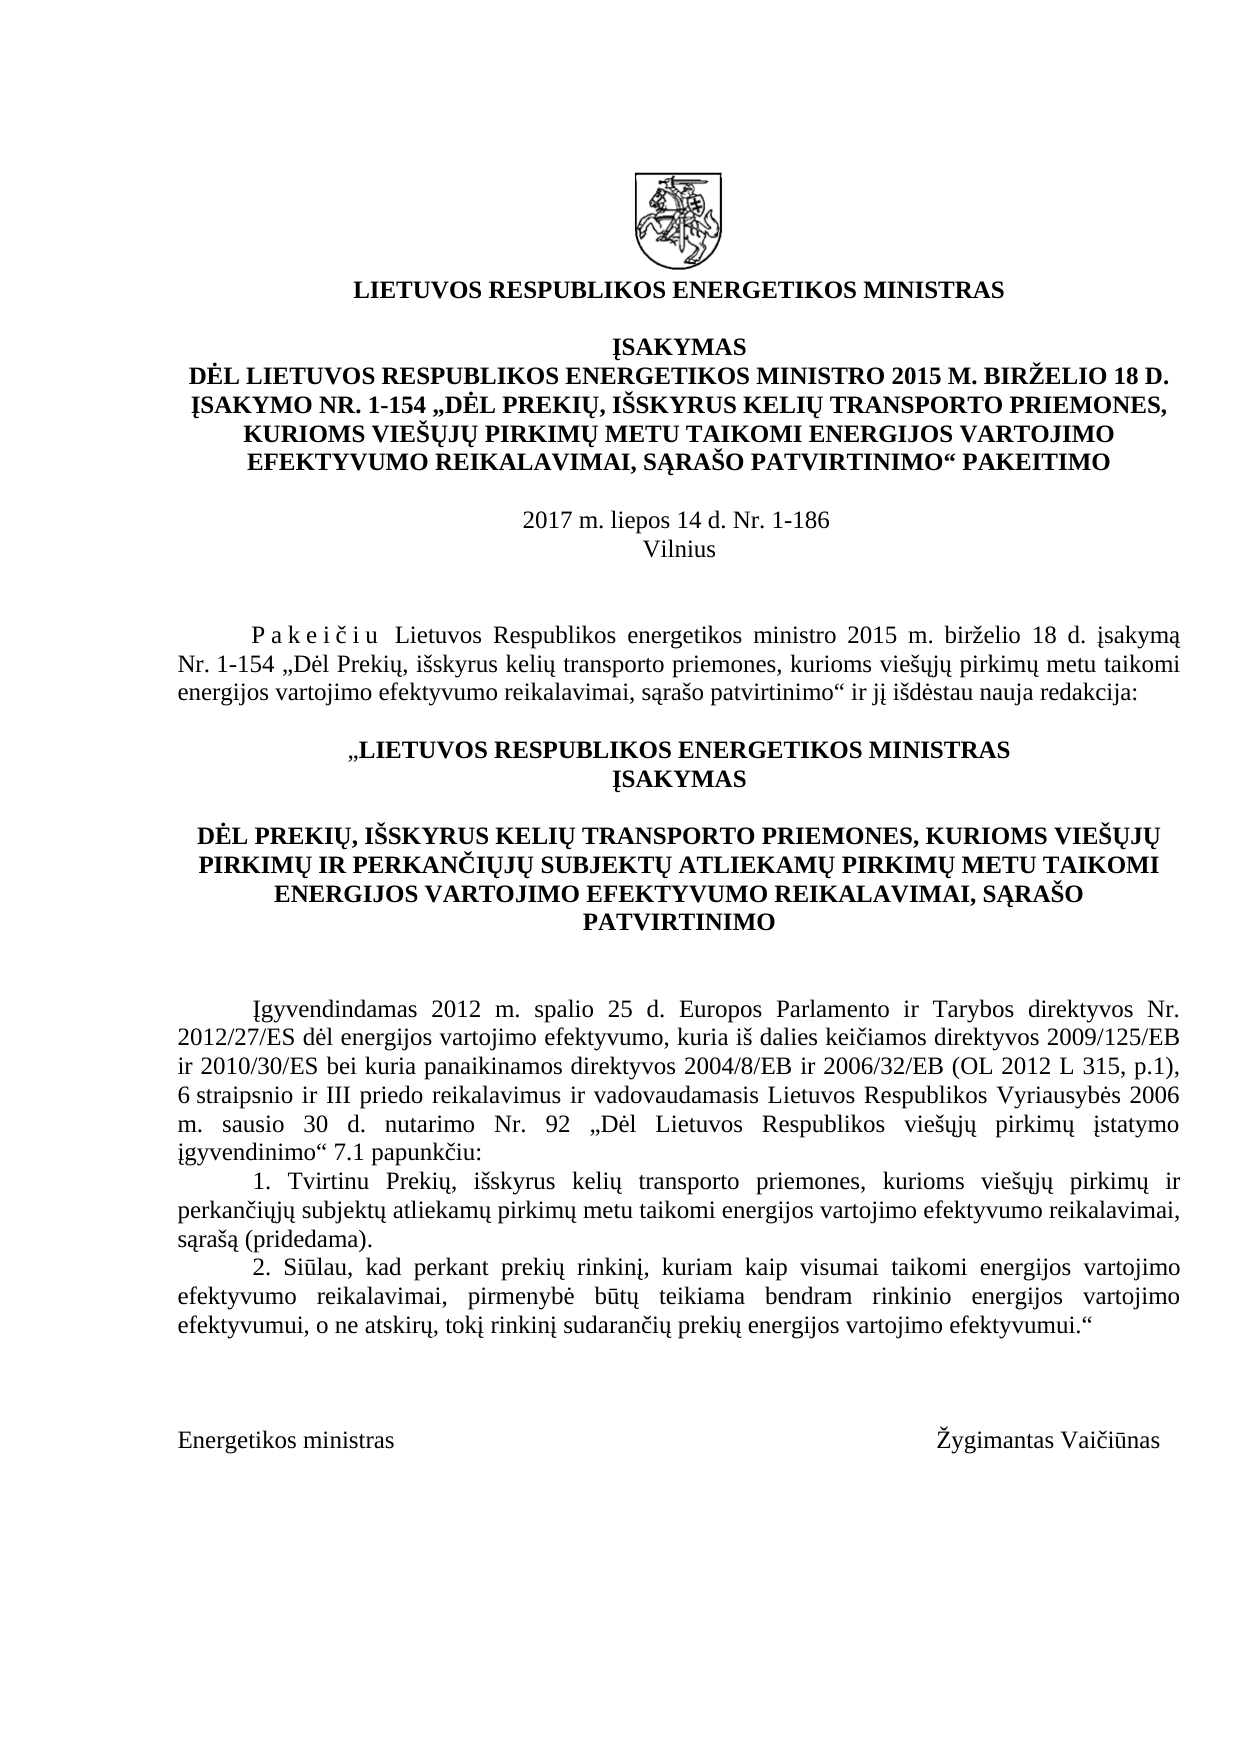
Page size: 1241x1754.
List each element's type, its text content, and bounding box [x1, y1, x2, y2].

text DĖL PREKIŲ, IŠSKYRUS KELIŲ TRANSPORTO PRIEMONES, KURIOMS VIEŠŲJŲ PIRKIMŲ IR PERKANČIŲJŲ SUBJEKTŲ ATLIEKAMŲ PIRKIMŲ METU TAIKOMI ENERGIJOS VARTOJIMO EFEKTYVUMO REIKALAVIMAI, SĄRAŠO PATVIRTINIMO [177, 821, 1181, 936]
text Vilnius [177, 534, 1181, 562]
text LIETUVOS RESPUBLIKOS ENERGETIKOS MINISTRAS [177, 275, 1181, 304]
text įsakymas [177, 332, 1181, 361]
text Įgyvendindamas 2012 m. spalio 25 d. Europos Parlamento ir Tarybos direktyvos Nr. 2012/27/ES dėl energijos vartojimo efektyvumo, kuria iš dalies keičiamos direktyvos 2009/125/EB ir 2010/30/ES bei kuria panaikinamos direktyvos 2004/8/EB ir 2006/32/EB (OL 2012 L 315, p.1), 6 straipsnio ir III priedo reikalavimus ir vadovaudamasis Lietuvos Respublikos Vyriausybės 2006 m. sausio 30 d. nutarimo Nr. 92 „Dėl Lietuvos Respublikos viešųjų pirkimų įstatymo įgyvendinimo“ 7.1 papunkčiu: [177, 994, 1181, 1166]
text 2017 m. liepos 14 d. Nr. 1-186 [177, 505, 1181, 534]
text „LIETUVOS RESPUBLIKOS ENERGETIKOS MINISTRAS [177, 735, 1181, 764]
text ĮSAKYMAS [177, 764, 1181, 792]
text Energetikos ministras Žygimantas Vaičiūnas [177, 1425, 1181, 1454]
text Pakeičiu Lietuvos Respublikos energetikos ministro 2015 m. birželio 18 d. įsakymą Nr. 1-154 „Dėl Prekių, išskyrus kelių transporto priemones, kurioms viešųjų pirkimų metu taikomi energijos vartojimo efektyvumo reikalavimai, sąrašo patvirtinimo“ ir jį išdėstau nauja redakcija: [177, 620, 1181, 706]
text 1. Tvirtinu Prekių, išskyrus kelių transporto priemones, kurioms viešųjų pirkimų ir perkančiųjų subjektų atliekamų pirkimų metu taikomi energijos vartojimo efektyvumo reikalavimai, sąrašą (pridedama). [177, 1166, 1181, 1252]
text DĖL LIETUVOS RESPUBLIKOS ENERGETIKOS MINISTRO 2015 M. BIRŽELIO 18 D. ĮSAKYMO NR. 1-154 „DĖL PREKIŲ, IŠSKYRUS KELIŲ TRANSPORTO PRIEMONES, KURIOMS VIEŠŲJŲ PIRKIMŲ METU TAIKOMI ENERGIJOS VARTOJIMO EFEKTYVUMO REIKALAVIMAI, SĄRAŠO PATVIRTINIMO“ PAKEITIMO [177, 361, 1181, 476]
text 2. Siūlau, kad perkant prekių rinkinį, kuriam kaip visumai taikomi energijos vartojimo efektyvumo reikalavimai, pirmenybė būtų teikiama bendram rinkinio energijos vartojimo efektyvumui, o ne atskirų, tokį rinkinį sudarančių prekių energijos vartojimo efektyvumui.“ [177, 1252, 1181, 1339]
